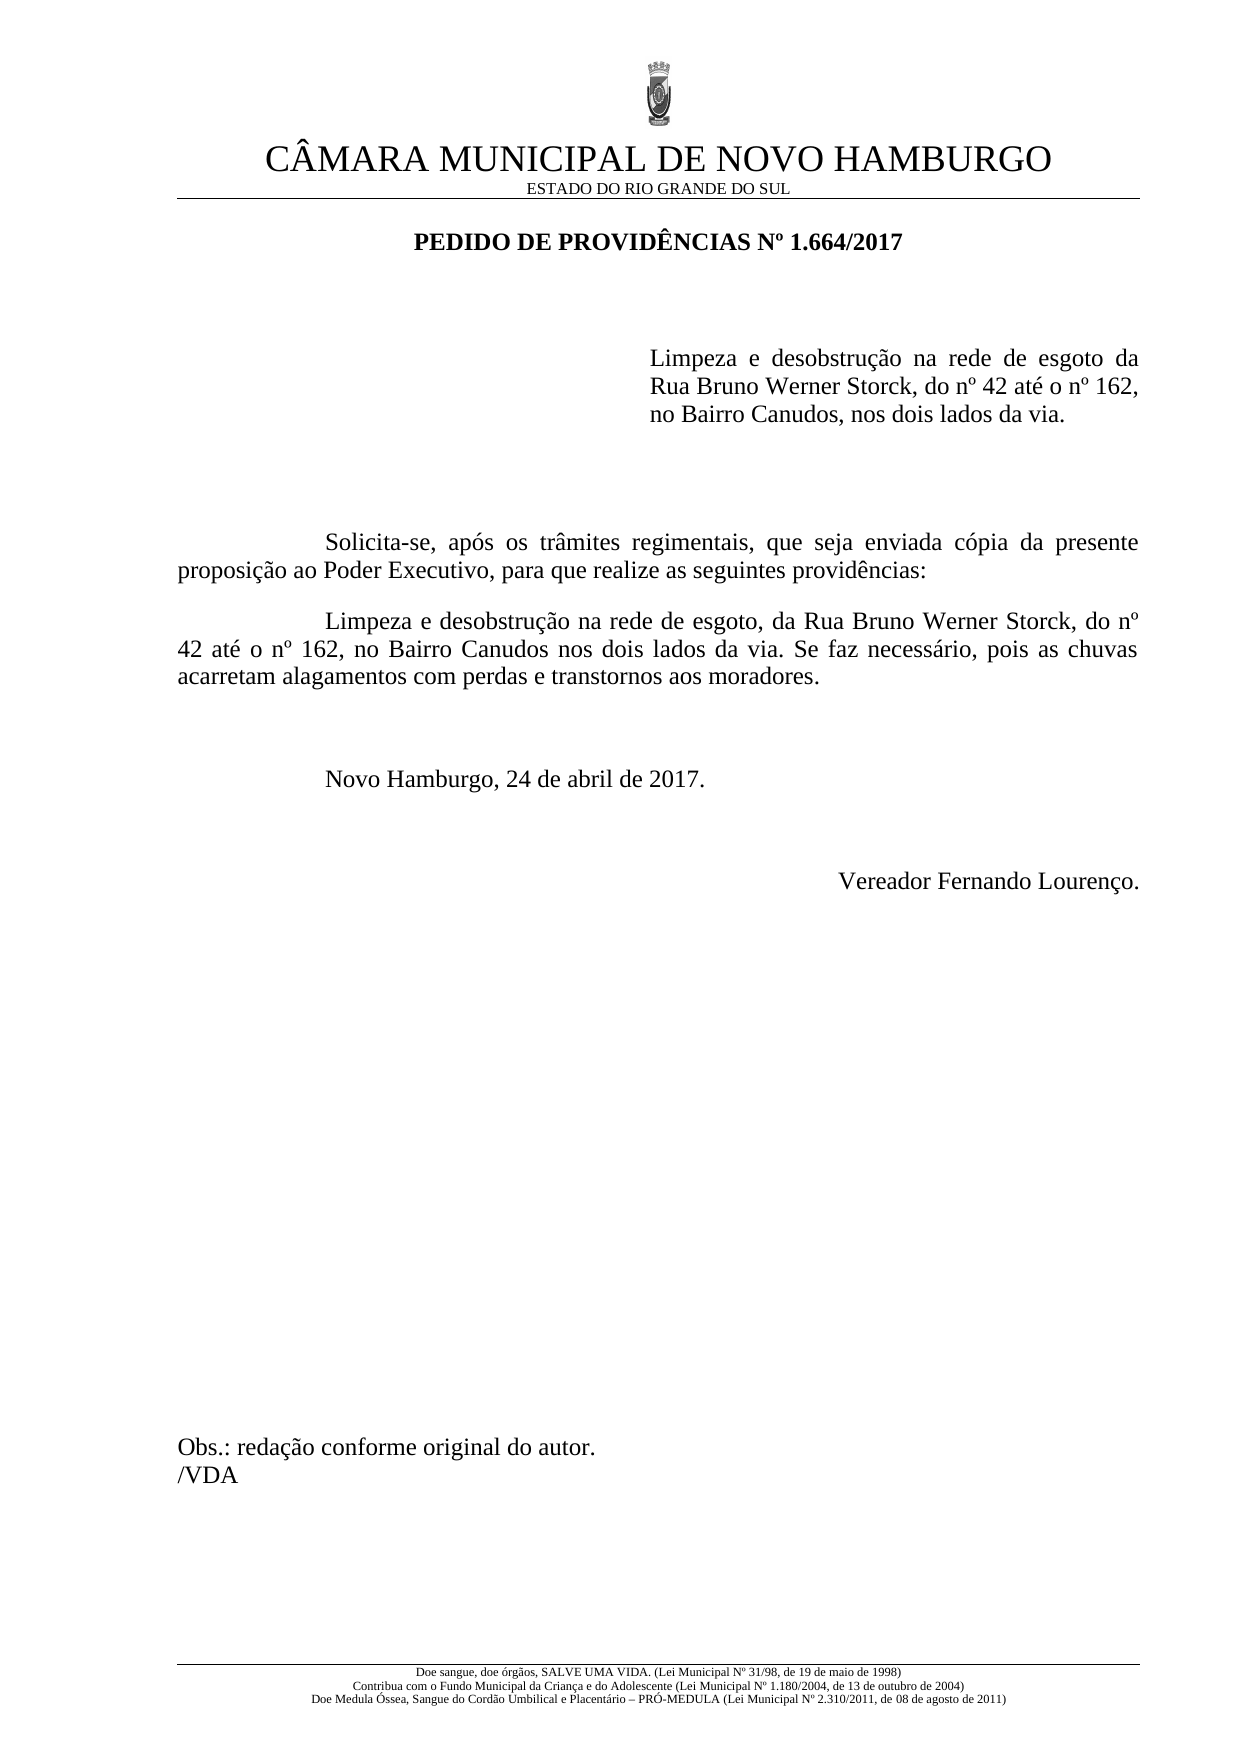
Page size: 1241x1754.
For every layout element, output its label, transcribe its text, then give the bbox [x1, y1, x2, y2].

text Vereador Fernando Lourenço. [177, 867, 1140, 895]
text Novo Hamburgo, 24 de abril de 2017. [177, 765, 1140, 793]
text PEDIDO DE PROVIDÊNCIAS Nº 1.664/2017 [177, 228, 1140, 256]
text Limpeza e desobstrução na rede de esgoto, da Rua Bruno Werner Storck, do nº 42 até o nº 162, no Bairro Canudos nos dois lados da via. Se faz necessário, pois as chuvas acarretam alagamentos com perdas e transtornos aos moradores. [177, 607, 1140, 690]
text Solicita-se, após os trâmites regimentais, que seja enviada cópia da presente proposição ao Poder Executivo, para que realize as seguintes providências: [177, 528, 1140, 583]
text /VDA [177, 1461, 1140, 1489]
text Obs.: redação conforme original do autor. [177, 1433, 1140, 1461]
text Limpeza e desobstrução na rede de esgoto da Rua Bruno Werner Storck, do nº 42 até o nº 162, no Bairro Canudos, nos dois lados da via. [649, 344, 1140, 428]
